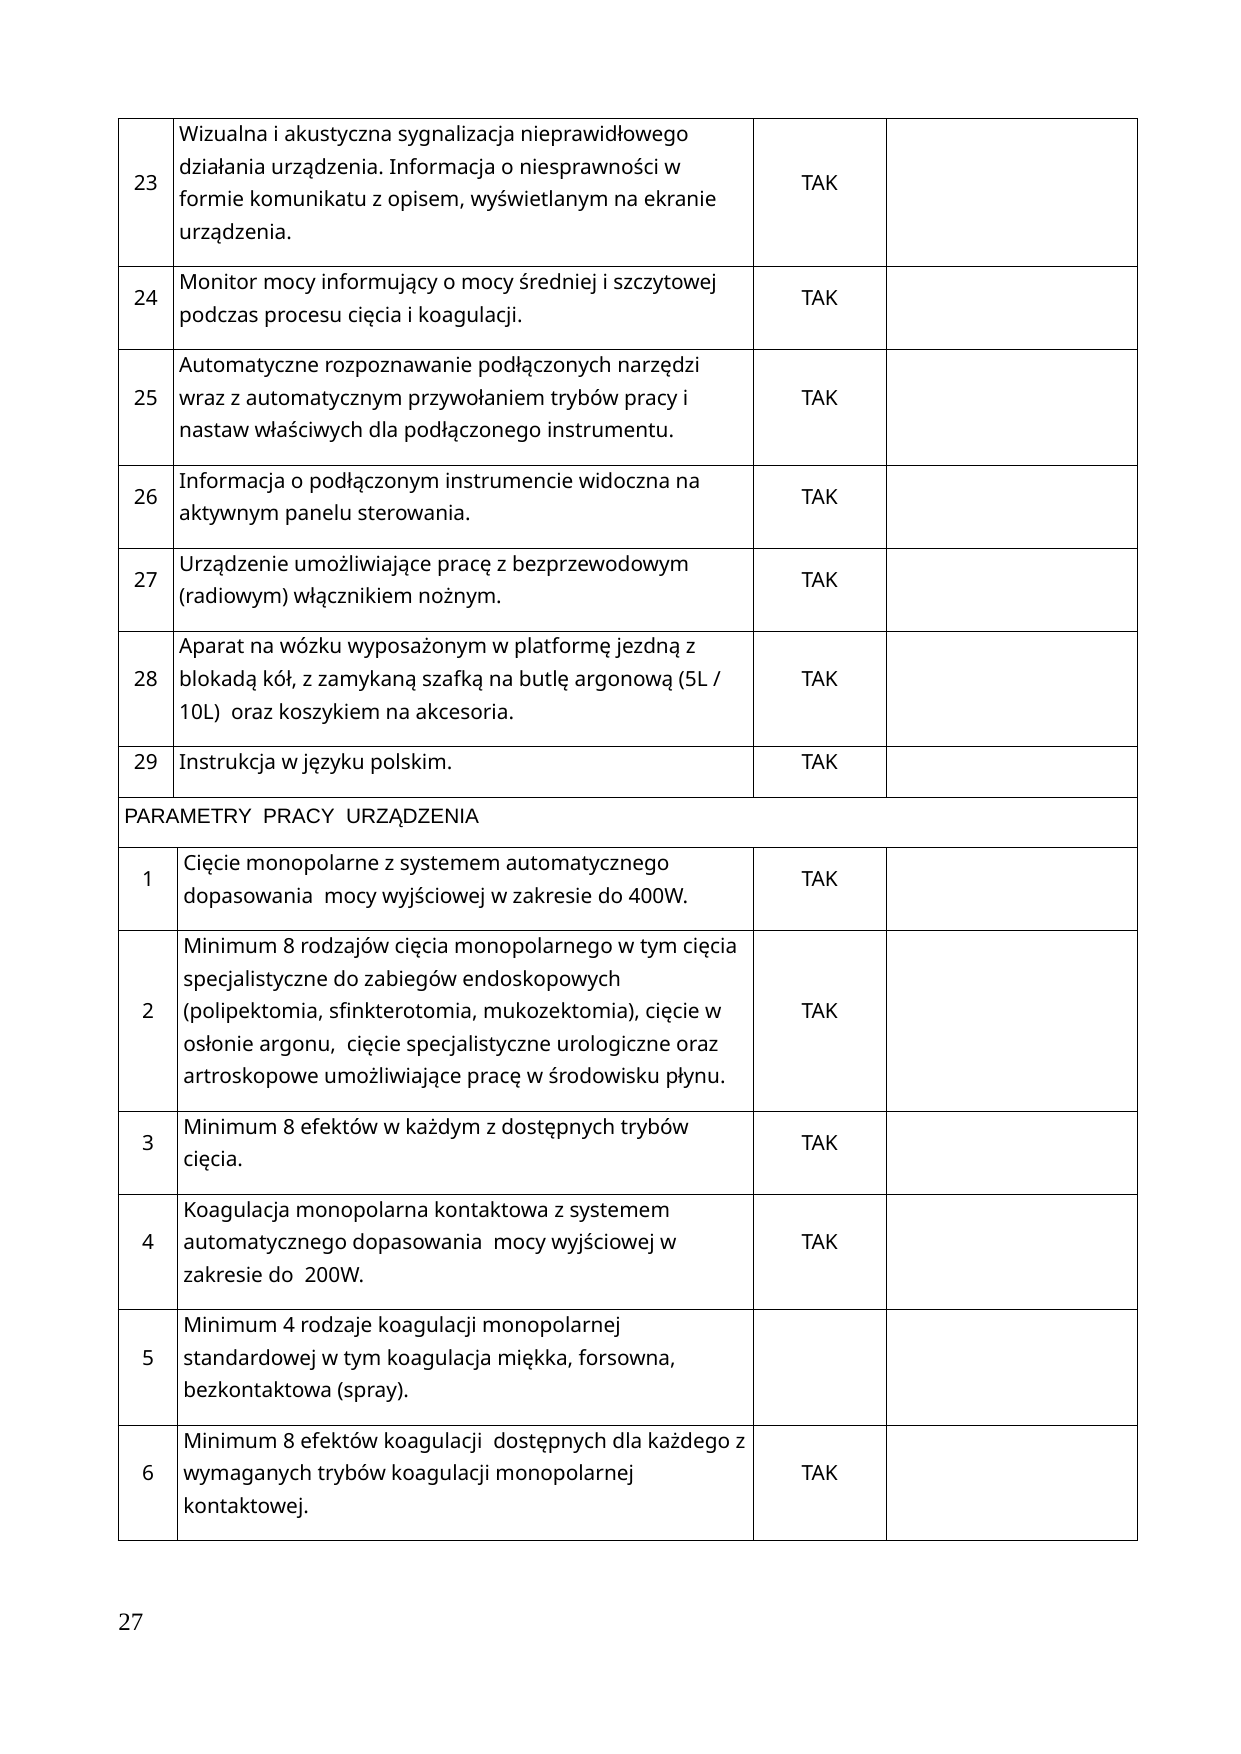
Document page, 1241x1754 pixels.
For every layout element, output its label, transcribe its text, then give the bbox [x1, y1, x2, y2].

table_cell [887, 549, 1137, 631]
table_cell PARAMETRY PRACY URZĄDZENIA [119, 798, 1137, 847]
table_cell [887, 267, 1137, 349]
table_cell [1138, 1309, 1240, 1425]
table_cell TAK [754, 931, 886, 1111]
table_cell 2 [119, 931, 177, 1111]
table_cell 23 [119, 119, 173, 266]
table_cell [1138, 465, 1240, 548]
table_cell 28 [119, 632, 173, 746]
table_cell Monitor mocy informujący o mocy średniej i szczytowej podczas procesu cięcia i koagulacji. [174, 267, 753, 349]
table_cell Minimum 4 rodzaje koagulacji monopolarnej standardowej w tym koagulacja miękka, forsowna, bezkontaktowa (spray). [178, 1310, 753, 1425]
table_cell TAK [754, 350, 886, 465]
table_cell 6 [119, 1426, 177, 1540]
table_cell 29 [119, 747, 173, 797]
table_cell [1138, 631, 1240, 746]
table_cell 1 [119, 848, 177, 930]
table_cell [887, 632, 1137, 746]
table_cell Minimum 8 rodzajów cięcia monopolarnego w tym cięcia specjalistyczne do zabiegów endoskopowych (polipektomia, sfinkterotomia, mukozektomia), cięcie w osłonie argonu, cięcie specjalistyczne urologiczne oraz artroskopowe umożliwiające pracę w środowisku płynu. [178, 931, 753, 1111]
table_cell [887, 1112, 1137, 1194]
table_cell [887, 848, 1137, 930]
table_cell [887, 350, 1137, 465]
table_cell [887, 747, 1137, 797]
table_cell [1138, 548, 1240, 631]
table_cell Minimum 8 efektów koagulacji dostępnych dla każdego z wymaganych trybów koagulacji monopolarnej kontaktowej. [178, 1426, 753, 1540]
table_cell [1138, 118, 1240, 266]
table_cell TAK [754, 267, 886, 349]
table_cell Koagulacja monopolarna kontaktowa z systemem automatycznego dopasowania mocy wyjściowej w zakresie do 200W. [178, 1195, 753, 1309]
table_cell 4 [119, 1195, 177, 1309]
table_cell [1138, 930, 1240, 1111]
table_cell Informacja o podłączonym instrumencie widoczna na aktywnym panelu sterowania. [174, 466, 753, 548]
table_cell [1138, 349, 1240, 465]
table_cell Minimum 8 efektów w każdym z dostępnych trybów cięcia. [178, 1112, 753, 1194]
table_cell Aparat na wózku wyposażonym w platformę jezdną z blokadą kół, z zamykaną szafką na butlę argonową (5L / 10L) oraz koszykiem na akcesoria. [174, 632, 753, 746]
table_cell 27 [119, 549, 173, 631]
table_cell [1138, 266, 1240, 349]
table_cell 3 [119, 1112, 177, 1194]
table_cell [887, 466, 1137, 548]
table_cell [1138, 847, 1240, 930]
table_cell [887, 119, 1137, 266]
table_cell Wizualna i akustyczna sygnalizacja nieprawidłowego działania urządzenia. Informacja o niesprawności w formie komunikatu z opisem, wyświetlanym na ekranie urządzenia. [174, 119, 753, 266]
table_cell 24 [119, 267, 173, 349]
table_cell TAK [754, 1426, 886, 1540]
table_cell TAK [754, 466, 886, 548]
table_cell [754, 1310, 886, 1425]
table_cell Instrukcja w języku polskim. [174, 747, 753, 797]
table_cell [887, 1426, 1137, 1540]
table_cell TAK [754, 848, 886, 930]
table_cell [1138, 746, 1240, 797]
table_cell [887, 1310, 1137, 1425]
table_cell [1138, 1425, 1240, 1540]
table_cell TAK [754, 549, 886, 631]
table_cell TAK [754, 632, 886, 746]
table_cell [1138, 1194, 1240, 1309]
table_cell TAK [754, 119, 886, 266]
table_cell [887, 931, 1137, 1111]
table_cell TAK [754, 1195, 886, 1309]
table_cell [887, 1195, 1137, 1309]
table_cell [1138, 1111, 1240, 1194]
table_cell Urządzenie umożliwiające pracę z bezprzewodowym (radiowym) włącznikiem nożnym. [174, 549, 753, 631]
table_cell 26 [119, 466, 173, 548]
table_cell Cięcie monopolarne z systemem automatycznego dopasowania mocy wyjściowej w zakresie do 400W. [178, 848, 753, 930]
table_cell 25 [119, 350, 173, 465]
table_cell Automatyczne rozpoznawanie podłączonych narzędzi wraz z automatycznym przywołaniem trybów pracy i nastaw właściwych dla podłączonego instrumentu. [174, 350, 753, 465]
table_cell [1138, 797, 1240, 847]
table_cell 5 [119, 1310, 177, 1425]
table_cell TAK [754, 747, 886, 797]
table_cell TAK [754, 1112, 886, 1194]
